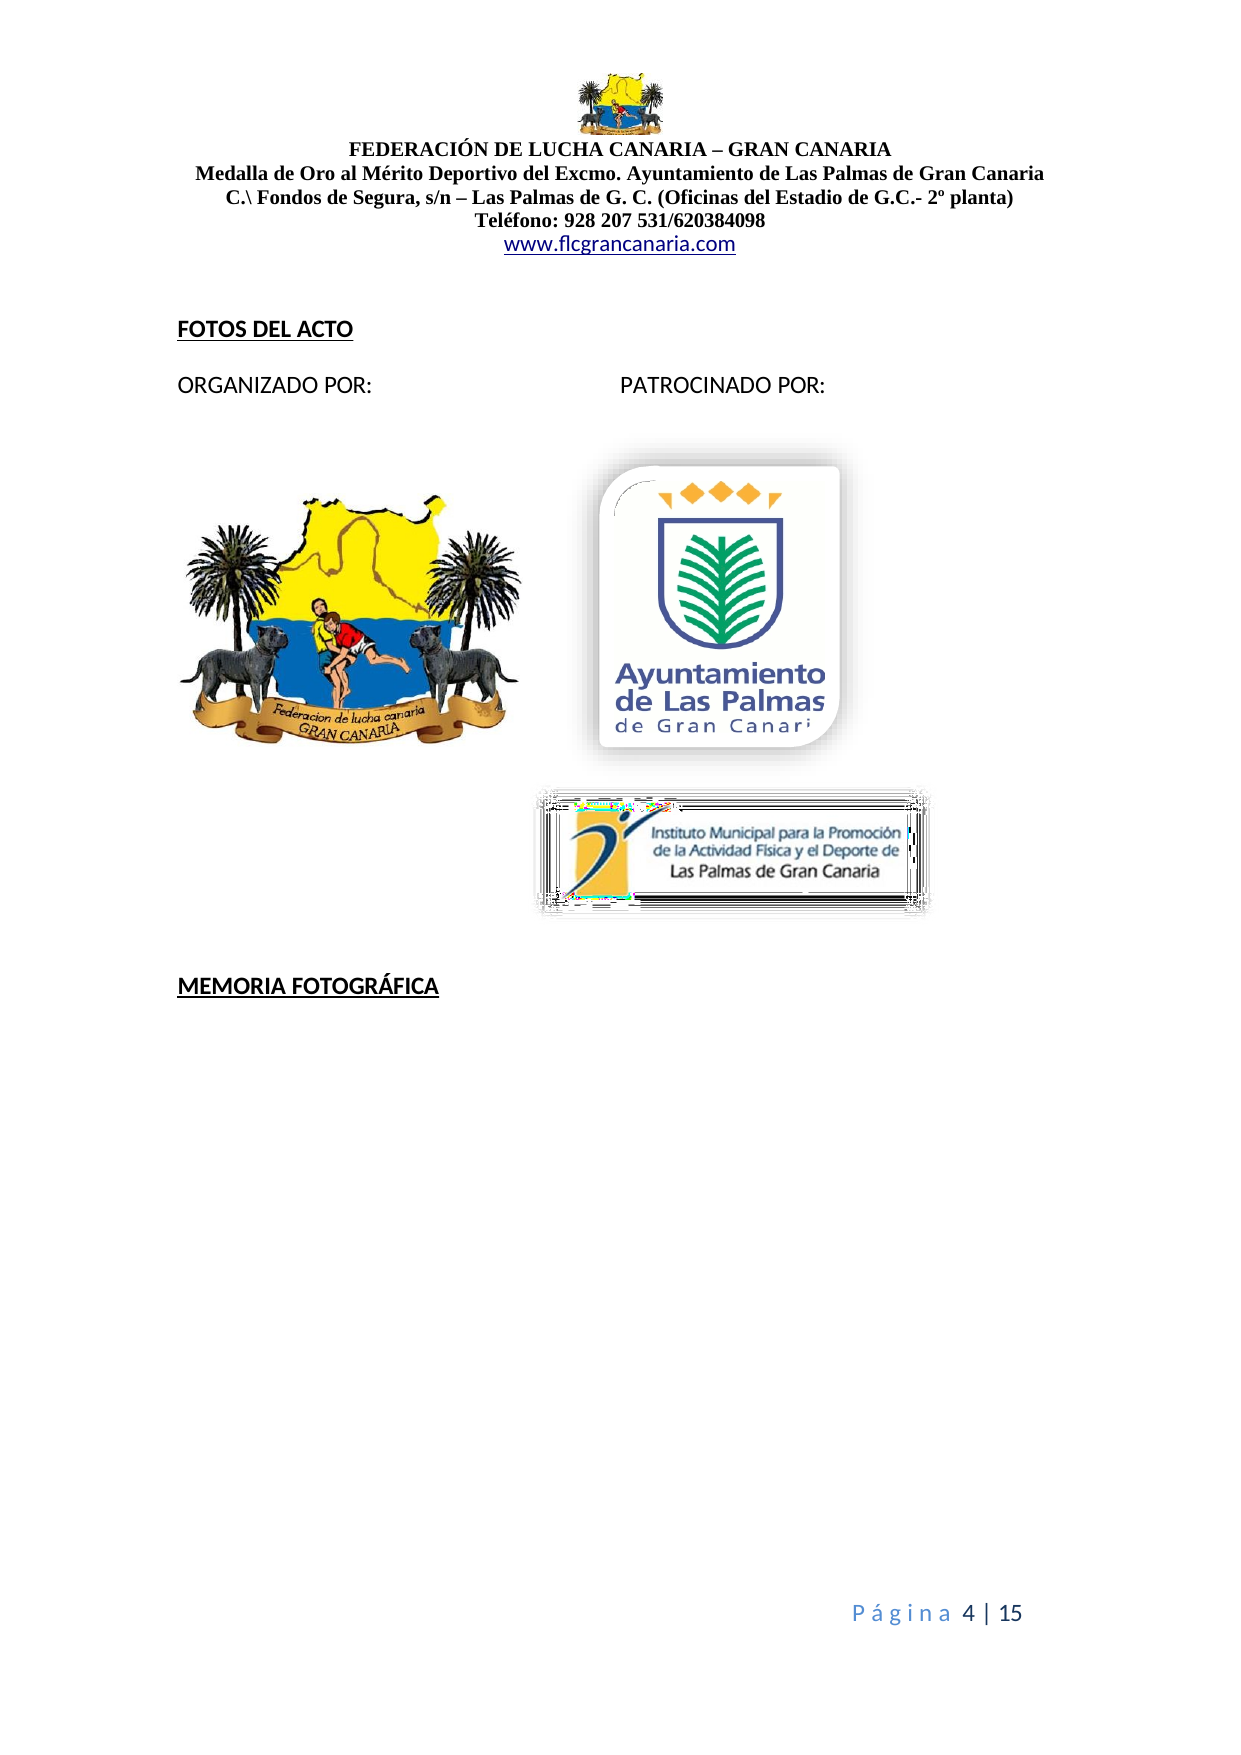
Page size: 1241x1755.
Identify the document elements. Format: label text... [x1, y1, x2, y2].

text ORGANIZADO POR: PATROCINADO POR: [177, 370, 1093, 400]
text MEMORIA FOTOGRÁFICA [177, 970, 1093, 1001]
text FOTOS DEL ACTO [177, 314, 1093, 344]
